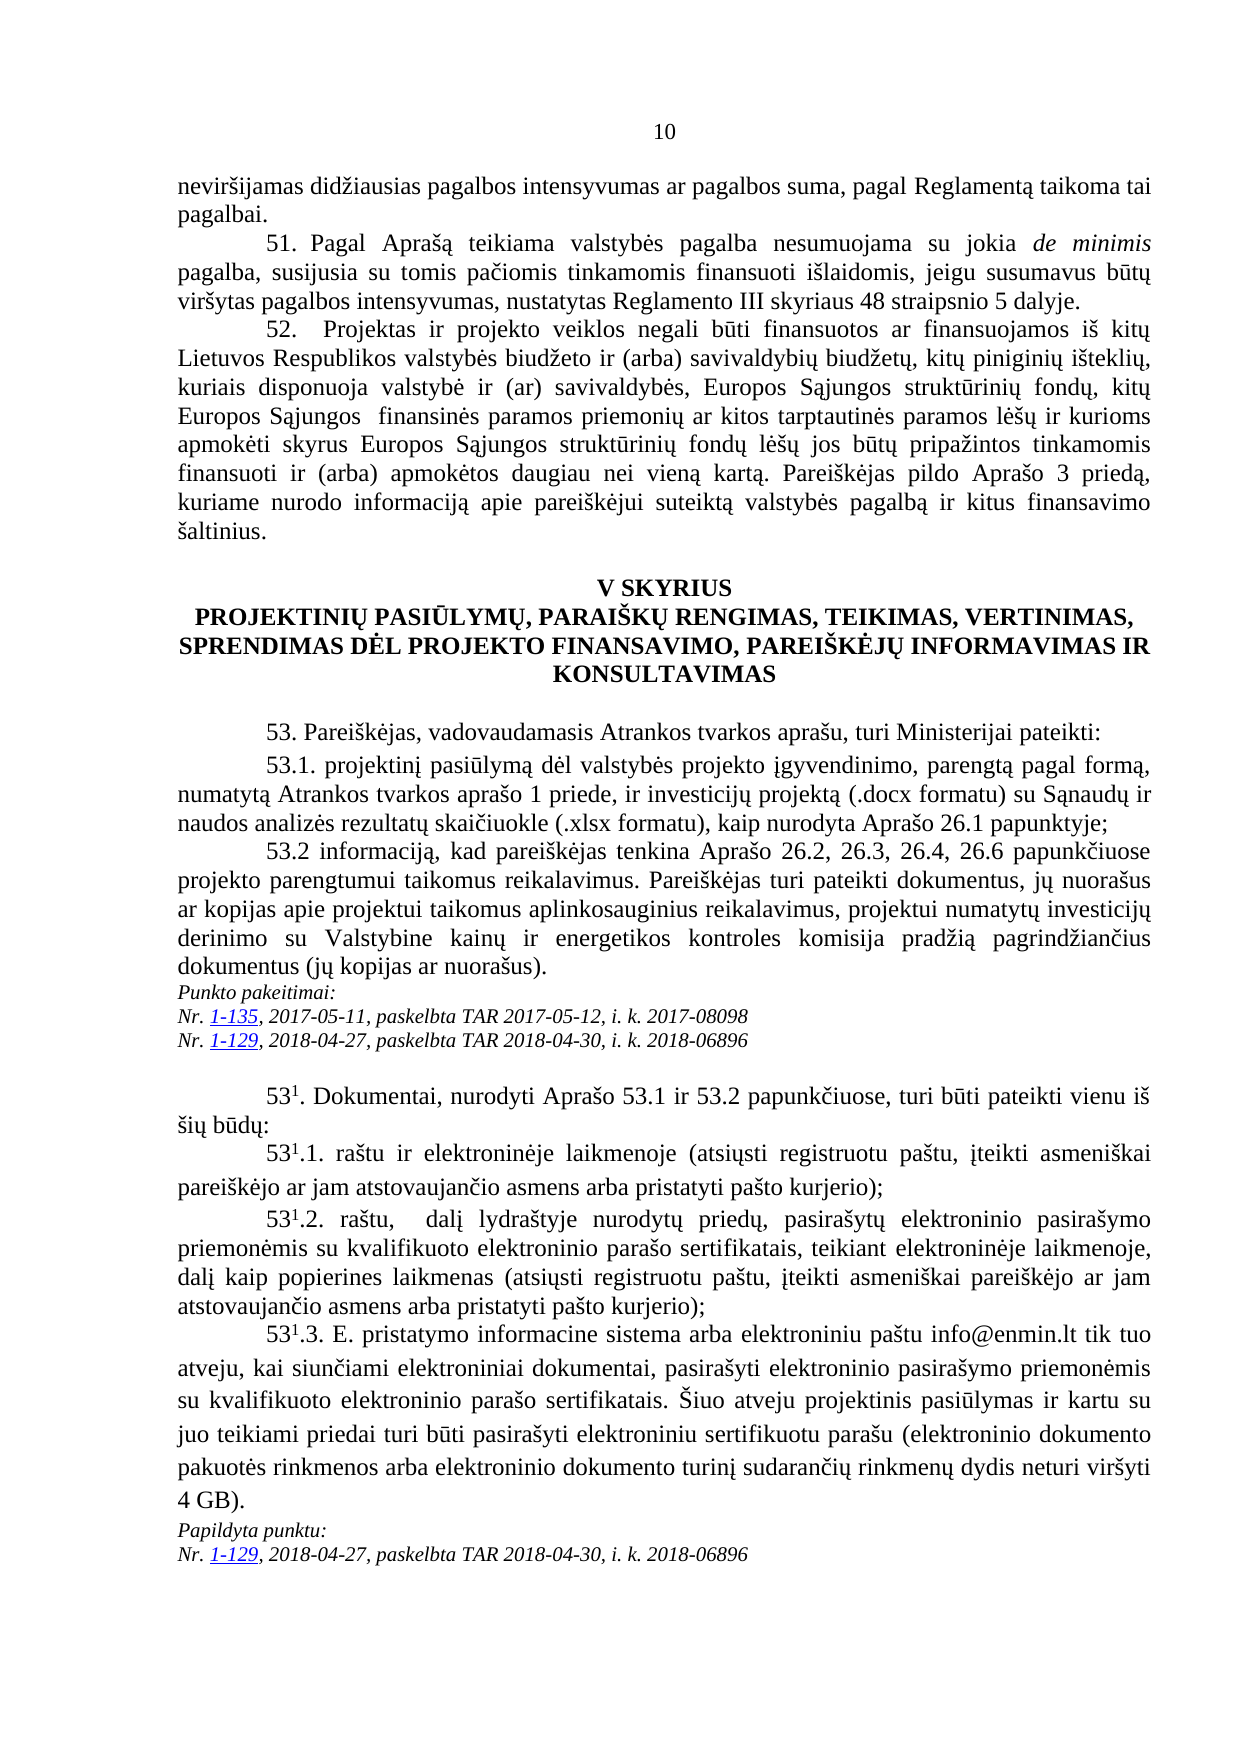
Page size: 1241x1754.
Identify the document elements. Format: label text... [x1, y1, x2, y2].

text 531.1. raštu ir elektroninėje laikmenoje (atsiųsti registruotu paštu, įteikti asmeniškai pareiškėjo ar jam atstovaujančio asmens arba pristatyti pašto kurjerio); [177, 1138, 1152, 1200]
text 53.1. projektinį pasiūlymą dėl valstybės projekto įgyvendinimo, parengtą pagal formą, numatytą Atrankos tvarkos aprašo 1 priede, ir investicijų projektą (.docx formatu) su Sąnaudų ir naudos analizės rezultatų skaičiuokle (.xlsx formatu), kaip nurodyta Aprašo 26.1 papunktyje; [177, 750, 1152, 836]
text Nr. 1-129, 2018-04-27, paskelbta TAR 2018-04-30, i. k. 2018-06896 [177, 1028, 1152, 1052]
text neviršijamas didžiausias pagalbos intensyvumas ar pagalbos suma, pagal Reglamentą taikoma tai pagalbai. [177, 171, 1152, 228]
text Punkto pakeitimai: [177, 980, 1152, 1004]
text 531.2. raštu, dalį lydraštyje nurodytų priedų, pasirašytų elektroninio pasirašymo priemonėmis su kvalifikuoto elektroninio parašo sertifikatais, teikiant elektroninėje laikmenoje, dalį kaip popierines laikmenas (atsiųsti registruotu paštu, įteikti asmeniškai pareiškėjo ar jam atstovaujančio asmens arba pristatyti pašto kurjerio); [177, 1204, 1152, 1319]
text V SKYRIUS [177, 573, 1152, 602]
text 52. Projektas ir projekto veiklos negali būti finansuotos ar finansuojamos iš kitų Lietuvos Respublikos valstybės biudžeto ir (arba) savivaldybių biudžetų, kitų piniginių išteklių, kuriais disponuoja valstybė ir (ar) savivaldybės, Europos Sąjungos struktūrinių fondų, kitų Europos Sąjungos finansinės paramos priemonių ar kitos tarptautinės paramos lėšų ir kurioms apmokėti skyrus Europos Sąjungos struktūrinių fondų lėšų jos būtų pripažintos tinkamomis finansuoti ir (arba) apmokėtos daugiau nei vieną kartą. Pareiškėjas pildo Aprašo 3 priedą, kuriame nurodo informaciją apie pareiškėjui suteiktą valstybės pagalbą ir kitus finansavimo šaltinius. [177, 314, 1152, 544]
text 53. Pareiškėjas, vadovaudamasis Atrankos tvarkos aprašu, turi Ministerijai pateikti: [177, 717, 1152, 746]
text 531.3. E. pristatymo informacine sistema arba elektroniniu paštu info@enmin.lt tik tuo atveju, kai siunčiami elektroniniai dokumentai, pasirašyti elektroninio pasirašymo priemonėmis su kvalifikuoto elektroninio parašo sertifikatais. Šiuo atveju projektinis pasiūlymas ir kartu su juo teikiami priedai turi būti pasirašyti elektroniniu sertifikuotu parašu (elektroninio dokumento pakuotės rinkmenos arba elektroninio dokumento turinį sudarančių rinkmenų dydis neturi viršyti 4 GB). [177, 1319, 1152, 1513]
text 531. Dokumentai, nurodyti Aprašo 53.1 ir 53.2 papunkčiuose, turi būti pateikti vienu iš šių būdų: [177, 1081, 1152, 1138]
text 53.2 informaciją, kad pareiškėjas tenkina Aprašo 26.2, 26.3, 26.4, 26.6 papunkčiuose projekto parengtumui taikomus reikalavimus. Pareiškėjas turi pateikti dokumentus, jų nuorašus ar kopijas apie projektui taikomus aplinkosauginius reikalavimus, projektui numatytų investicijų derinimo su Valstybine kainų ir energetikos kontroles komisija pradžią pagrindžiančius dokumentus (jų kopijas ar nuorašus). [177, 836, 1152, 980]
text Papildyta punktu: [177, 1518, 1152, 1542]
text 51. Pagal Aprašą teikiama valstybės pagalba nesumuojama su jokia de minimis pagalba, susijusia su tomis pačiomis tinkamomis finansuoti išlaidomis, jeigu susumavus būtų viršytas pagalbos intensyvumas, nustatytas Reglamento III skyriaus 48 straipsnio 5 dalyje. [177, 228, 1152, 314]
text PROJEKTINIŲ PASIŪLYMŲ, PARAIŠKŲ RENGIMAS, TEIKIMAS, VERTINIMAS, SPRENDIMAS DĖL PROJEKTO FINANSAVIMO, PAREIŠKĖJŲ INFORMAVIMAS IR KONSULTAVIMAS [177, 602, 1152, 688]
text Nr. 1-135, 2017-05-11, paskelbta TAR 2017-05-12, i. k. 2017-08098 [177, 1004, 1152, 1028]
text Nr. 1-129, 2018-04-27, paskelbta TAR 2018-04-30, i. k. 2018-06896 [177, 1542, 1152, 1566]
